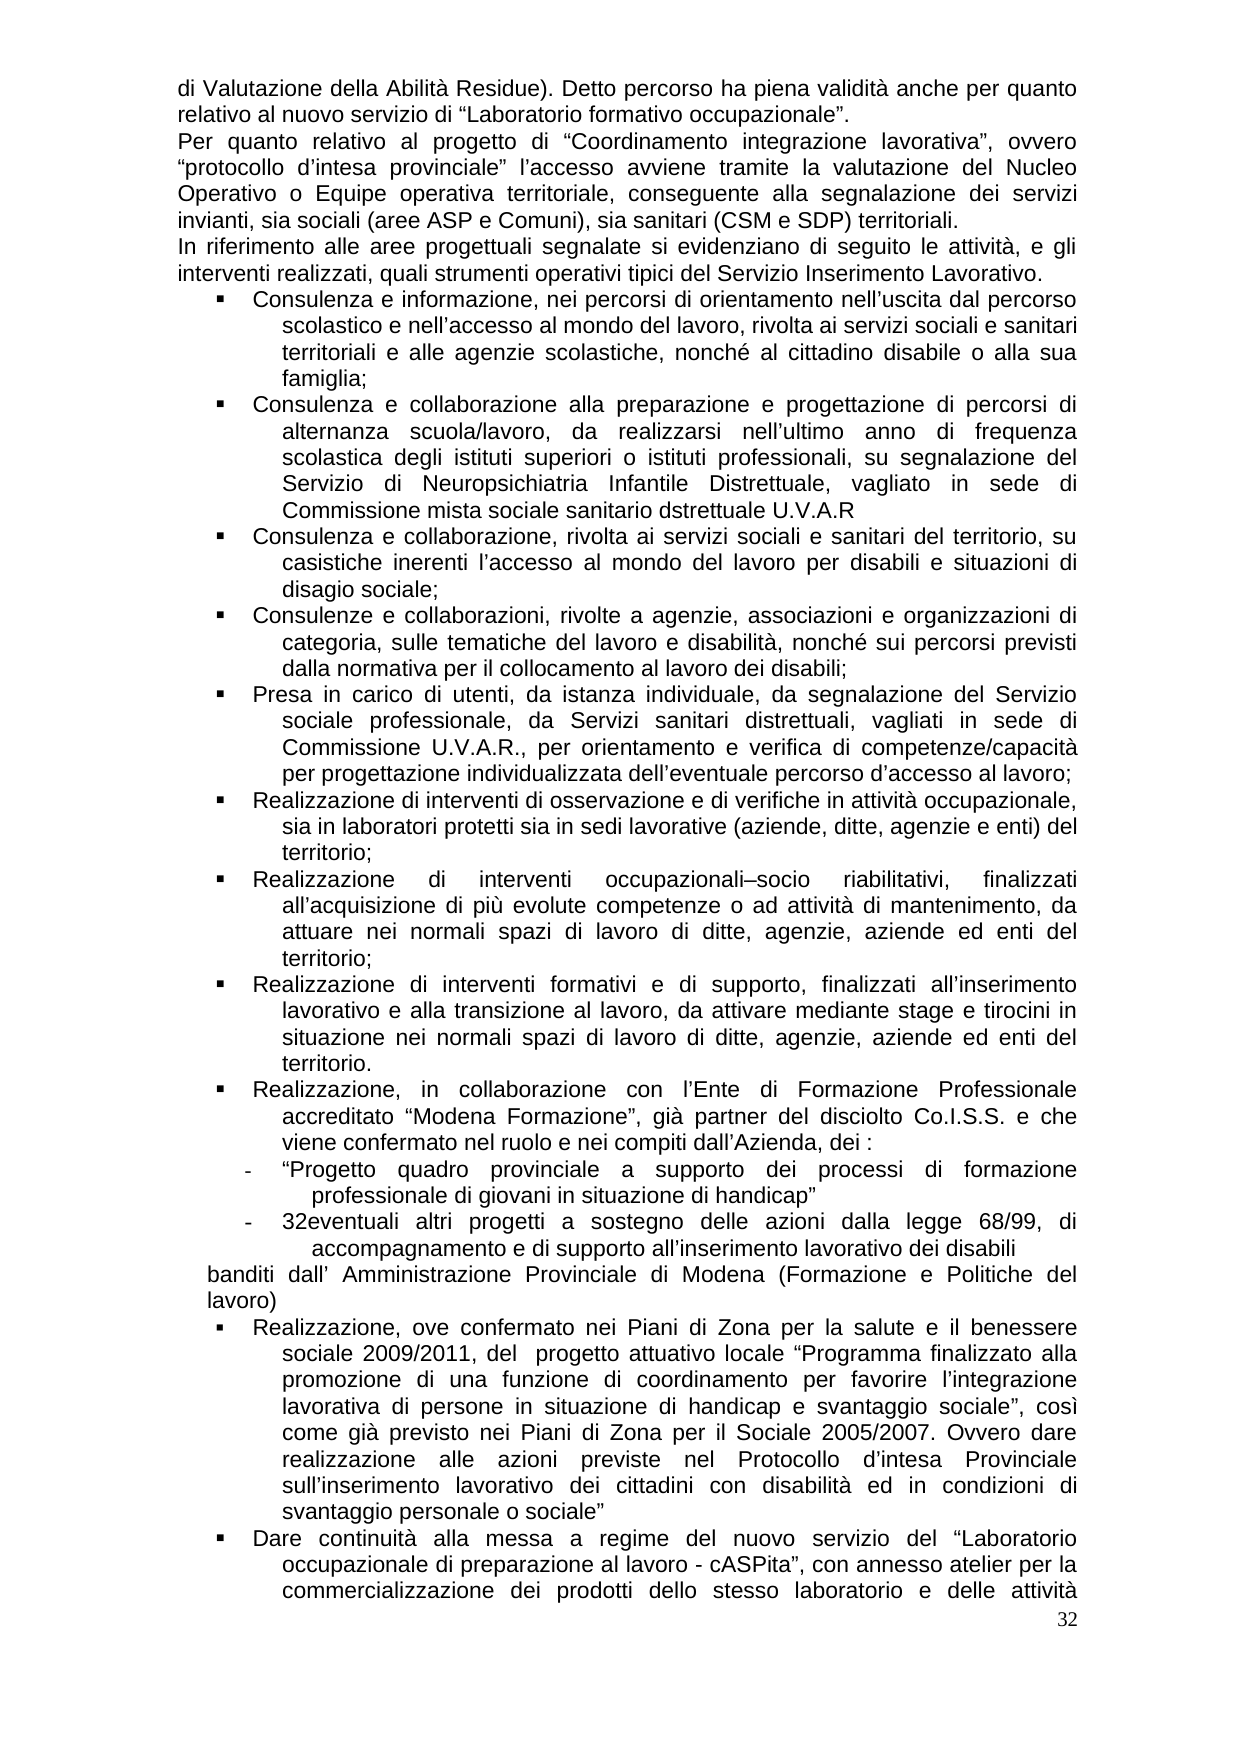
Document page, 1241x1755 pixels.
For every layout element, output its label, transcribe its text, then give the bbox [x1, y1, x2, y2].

list Realizzazione di interventi formativi e di supporto, finalizzati all’inserimento lavorativo e alla transizione al lavoro, da attivare mediante stage e tirocini in situazione nei normali spazi di lavoro di ditte, agenzie, aziende ed enti del territorio. [215, 971, 1078, 1076]
list Realizzazione, ove confermato nei Piani di Zona per la salute e il benessere sociale 2009/2011, del progetto attuativo locale “Programma finalizzato alla promozione di una funzione di coordinamento per favorire l’integrazione lavorativa di persone in situazione di handicap e svantaggio sociale”, così come già previsto nei Piani di Zona per il Sociale 2005/2007. Ovvero dare realizzazione alle azioni previste nel Protocollo d’intesa Provinciale sull’inserimento lavorativo dei cittadini con disabilità ed in condizioni di svantaggio personale o sociale” [215, 1314, 1078, 1524]
text di Valutazione della Abilità Residue). Detto percorso ha piena validità anche per quanto relativo al nuovo servizio di “Laboratorio formativo occupazionale”. [177, 75, 1078, 128]
list Dare continuità alla messa a regime del nuovo servizio del “Laboratorio occupazionale di preparazione al lavoro - cASPita”, con annesso atelier per la commercializzazione dei prodotti dello stesso laboratorio e delle attività [215, 1524, 1078, 1604]
list Realizzazione, in collaborazione con l’Ente di Formazione Professionale accreditato “Modena Formazione”, già partner del disciolto Co.I.S.S. e che viene confermato nel ruolo e nei compiti dall’Azienda, dei : [215, 1076, 1078, 1156]
list Consulenza e collaborazione alla preparazione e progettazione di percorsi di alternanza scuola/lavoro, da realizzarsi nell’ultimo anno di frequenza scolastica degli istituti superiori o istituti professionali, su segnalazione del Servizio di Neuropsichiatria Infantile Distrettuale, vagliato in sede di Commissione mista sociale sanitario dstrettuale U.V.A.R [215, 391, 1078, 523]
list Presa in carico di utenti, da istanza individuale, da segnalazione del Servizio sociale professionale, da Servizi sanitari distrettuali, vagliati in sede di Commissione U.V.A.R., per orientamento e verifica di competenze/capacità per progettazione individualizzata dell’eventuale percorso d’accesso al lavoro; [215, 681, 1078, 787]
list Consulenza e informazione, nei percorsi di orientamento nell’uscita dal percorso scolastico e nell’accesso al mondo del lavoro, rivolta ai servizi sociali e sanitari territoriali e alle agenzie scolastiche, nonché al cittadino disabile o alla sua famiglia; [215, 286, 1078, 391]
list Consulenze e collaborazioni, rivolte a agenzie, associazioni e organizzazioni di categoria, sulle tematiche del lavoro e disabilità, nonché sui percorsi previsti dalla normativa per il collocamento al lavoro dei disabili; [215, 602, 1078, 681]
text banditi dall’ Amministrazione Provinciale di Modena (Formazione e Politiche del lavoro) [207, 1261, 1078, 1314]
list “Progetto quadro provinciale a supporto dei processi di formazione professionale di giovani in situazione di handicap” [244, 1156, 1078, 1208]
list Consulenza e collaborazione, rivolta ai servizi sociali e sanitari del territorio, su casistiche inerenti l’accesso al mondo del lavoro per disabili e situazioni di disagio sociale; [215, 523, 1078, 602]
text Per quanto relativo al progetto di “Coordinamento integrazione lavorativa”, ovvero “protocollo d’intesa provinciale” l’accesso avviene tramite la valutazione del Nucleo Operativo o Equipe operativa territoriale, conseguente alla segnalazione dei servizi invianti, sia sociali (aree ASP e Comuni), sia sanitari (CSM e SDP) territoriali. [177, 128, 1078, 233]
text In riferimento alle aree progettuali segnalate si evidenziano di seguito le attività, e gli interventi realizzati, quali strumenti operativi tipici del Servizio Inserimento Lavorativo. [177, 233, 1078, 286]
list Realizzazione di interventi occupazionali–socio riabilitativi, finalizzati all’acquisizione di più evolute competenze o ad attività di mantenimento, da attuare nei normali spazi di lavoro di ditte, agenzie, aziende ed enti del territorio; [215, 866, 1078, 971]
list Realizzazione di interventi di osservazione e di verifiche in attività occupazionale, sia in laboratori protetti sia in sedi lavorative (aziende, ditte, agenzie e enti) del territorio; [215, 787, 1078, 866]
list 1eventuali altri progetti a sostegno delle azioni dalla legge 68/99, di accompagnamento e di supporto all’inserimento lavorativo dei disabili [244, 1208, 1078, 1261]
